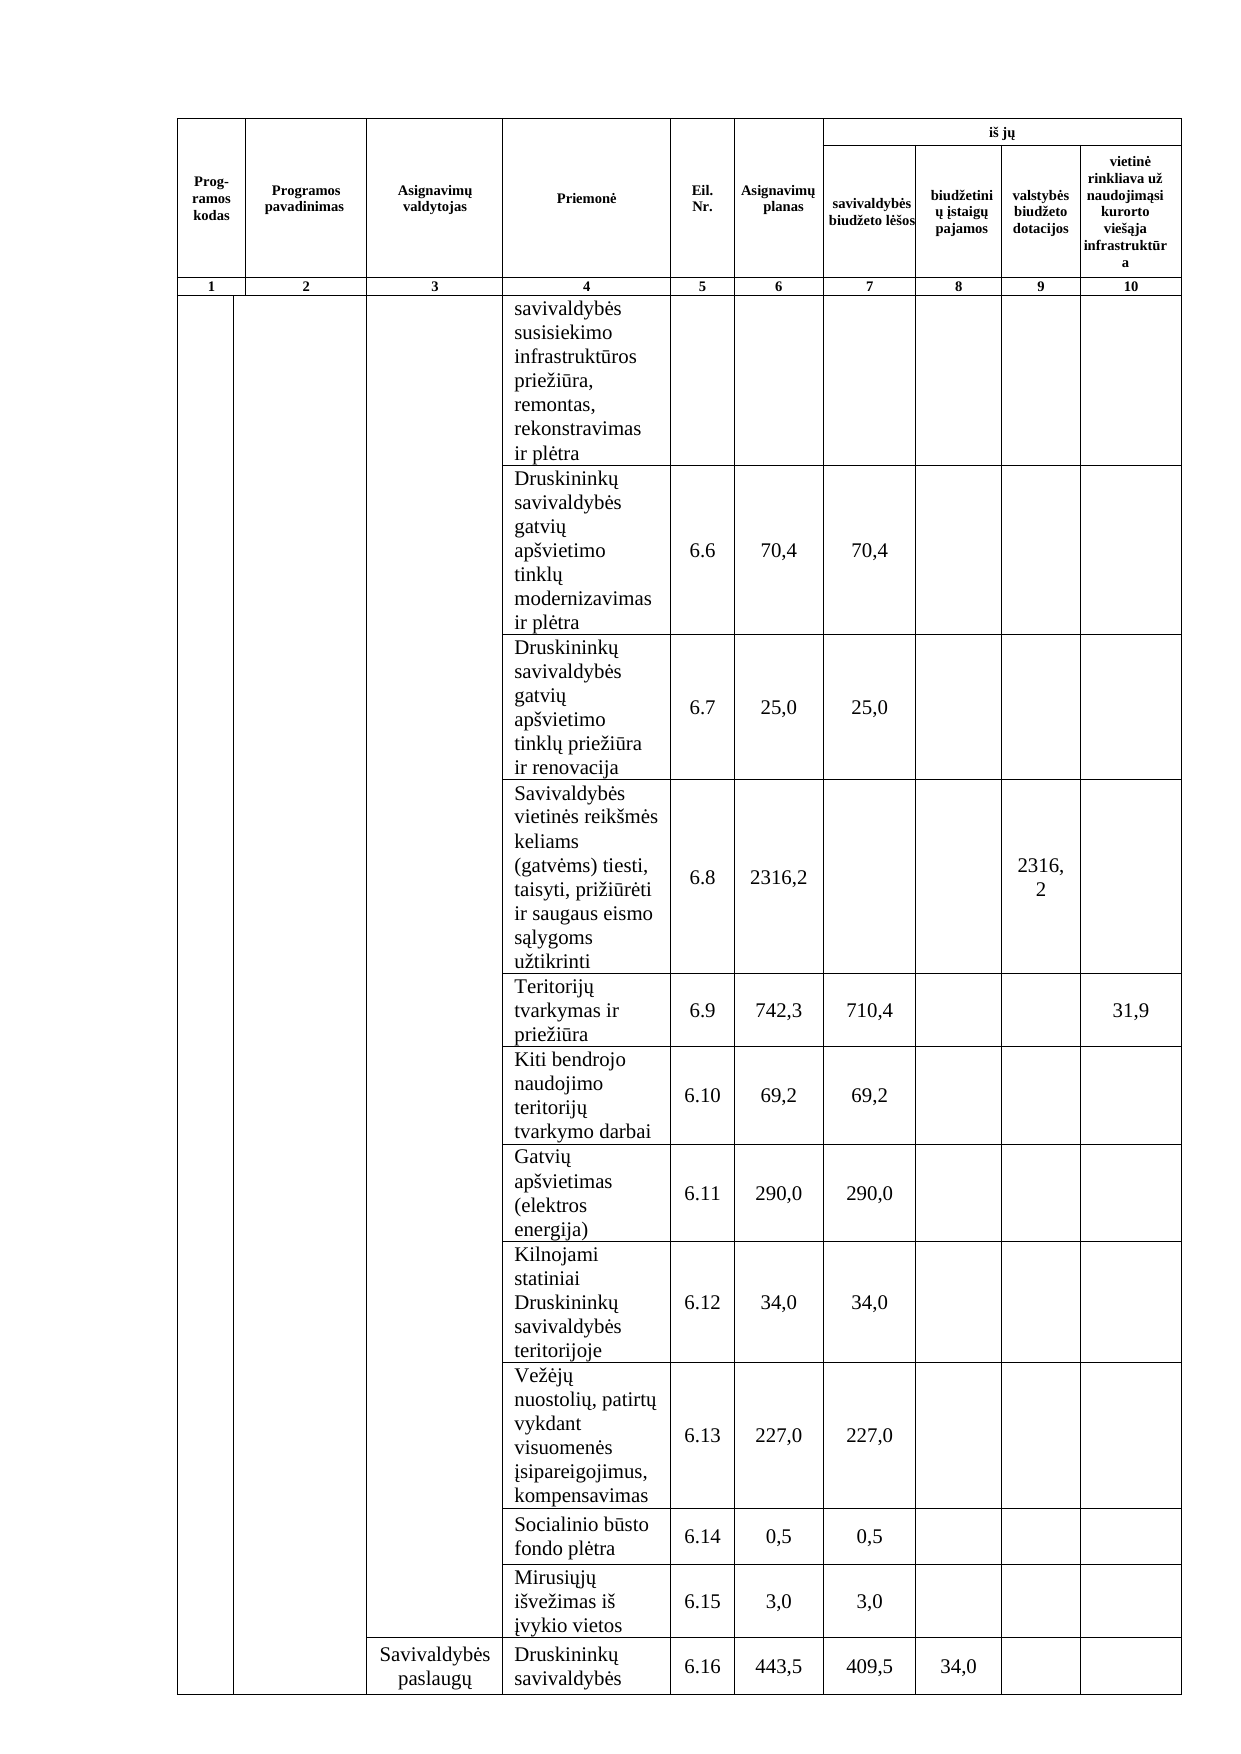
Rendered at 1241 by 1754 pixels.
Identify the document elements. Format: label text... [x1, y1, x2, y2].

table_cell [1002, 1242, 1080, 1362]
table_cell 25,0 [735, 635, 823, 779]
table_cell 710,4 [824, 974, 915, 1046]
table_cell [1002, 1145, 1080, 1241]
table_cell [1002, 974, 1080, 1046]
table_cell 6.9 [671, 974, 734, 1046]
table_cell 31,9 [1081, 974, 1181, 1046]
table_header Asignavimų valdytojas [367, 119, 502, 277]
table_cell 1 [178, 278, 245, 295]
table_cell 227,0 [824, 1363, 915, 1507]
table_cell 0,5 [824, 1509, 915, 1564]
table_cell [1002, 1363, 1080, 1507]
table_cell 227,0 [735, 1363, 823, 1507]
table_cell 2316,2 [735, 780, 823, 973]
table_cell Druskininkų savivaldybės gatvių apšvietimo tinklų modernizavimas ir plėtra [503, 466, 670, 634]
table_cell [671, 296, 734, 464]
table_cell [916, 974, 1001, 1046]
table_cell 2 [246, 278, 366, 295]
table_cell 742,3 [735, 974, 823, 1046]
table_cell 6.8 [671, 780, 734, 973]
table_cell 3,0 [735, 1565, 823, 1637]
table_cell vietinė rinkliava už naudojimąsi kurorto viešąja infrastruktūra [1081, 146, 1181, 277]
table_cell [916, 635, 1001, 779]
table_cell 6.7 [671, 635, 734, 779]
table_cell 6.16 [671, 1638, 734, 1694]
table_cell Savivaldybės vietinės reikšmės keliams (gatvėms) tiesti, taisyti, prižiūrėti ir saugaus eismo sąlygoms užtikrinti [503, 780, 670, 973]
table_cell 34,0 [735, 1242, 823, 1362]
table_cell [1081, 1242, 1181, 1362]
table_cell savivaldybės biudžeto lėšos [824, 146, 915, 277]
table_cell 5 [671, 278, 734, 295]
table_header Priemonė [503, 119, 670, 277]
table_cell 70,4 [735, 466, 823, 634]
table_cell Savivaldybės paslaugų [367, 1638, 502, 1694]
table_cell Teritorijų tvarkymas ir priežiūra [503, 974, 670, 1046]
table_cell 3,0 [824, 1565, 915, 1637]
table_cell valstybės biudžeto dotacijos [1002, 146, 1080, 277]
table_cell 6 [735, 278, 823, 295]
table_cell 10 [1081, 278, 1181, 295]
table_cell [916, 1509, 1001, 1564]
table_cell 6.13 [671, 1363, 734, 1507]
table_cell 6.15 [671, 1565, 734, 1637]
table_header Eil. Nr. [671, 119, 734, 277]
table_cell 6.14 [671, 1509, 734, 1564]
table_cell [916, 1242, 1001, 1362]
table_cell Vežėjų nuostolių, patirtų vykdant visuomenės įsipareigojimus, kompensavimas [503, 1363, 670, 1507]
table_cell [1002, 296, 1080, 464]
table_cell 69,2 [824, 1047, 915, 1143]
table_cell [916, 296, 1001, 464]
table_cell 290,0 [735, 1145, 823, 1241]
table_cell 8 [916, 278, 1001, 295]
table_cell [178, 296, 233, 1694]
table_cell [1081, 1565, 1181, 1637]
table_cell 69,2 [735, 1047, 823, 1143]
table_cell 6.6 [671, 466, 734, 634]
table_cell savivaldybės susisiekimo infrastruktūros priežiūra, remontas, rekonstravimas ir plėtra [503, 296, 670, 464]
table_cell [916, 1047, 1001, 1143]
table_cell [916, 780, 1001, 973]
table_header Prog-ramos kodas [178, 119, 245, 277]
table_cell Druskininkų savivaldybės [503, 1638, 670, 1694]
table_cell 6.10 [671, 1047, 734, 1143]
table_cell 2316,2 [1002, 780, 1080, 973]
table_header Asignavimų planas [735, 119, 823, 277]
table_cell 409,5 [824, 1638, 915, 1694]
table_cell [916, 466, 1001, 634]
table_cell [1081, 1509, 1181, 1564]
table_cell [824, 780, 915, 973]
table_cell 34,0 [824, 1242, 915, 1362]
table_cell 3 [367, 278, 502, 295]
table_cell 443,5 [735, 1638, 823, 1694]
table_cell [1081, 296, 1181, 464]
table_cell [1002, 635, 1080, 779]
table_cell [1002, 1638, 1080, 1694]
table_cell [735, 296, 823, 464]
table_cell [916, 1565, 1001, 1637]
table_cell [1002, 1047, 1080, 1143]
table_cell Kiti bendrojo naudojimo teritorijų tvarkymo darbai [503, 1047, 670, 1143]
table_cell 6.11 [671, 1145, 734, 1241]
table_cell [1002, 1509, 1080, 1564]
table_cell [367, 296, 502, 1637]
table_cell [1081, 466, 1181, 634]
table_cell 25,0 [824, 635, 915, 779]
table_cell [1002, 1565, 1080, 1637]
table_cell 290,0 [824, 1145, 915, 1241]
table_cell [1081, 635, 1181, 779]
table_cell biudžetinių įstaigų pajamos [916, 146, 1001, 277]
table_cell 0,5 [735, 1509, 823, 1564]
table_cell [1081, 1145, 1181, 1241]
table_cell Gatvių apšvietimas (elektros energija) [503, 1145, 670, 1241]
table_cell 6.12 [671, 1242, 734, 1362]
table_cell Mirusiųjų išvežimas iš įvykio vietos [503, 1565, 670, 1637]
table_cell 34,0 [916, 1638, 1001, 1694]
table_cell [1081, 1638, 1181, 1694]
table_cell [916, 1145, 1001, 1241]
table_cell [1081, 780, 1181, 973]
table_cell Socialinio būsto fondo plėtra [503, 1509, 670, 1564]
table_header iš jų [824, 119, 1181, 145]
table_cell [1002, 466, 1080, 634]
table_cell 70,4 [824, 466, 915, 634]
table_cell [916, 1363, 1001, 1507]
table_cell 9 [1002, 278, 1080, 295]
table_cell [1081, 1047, 1181, 1143]
table_cell [824, 296, 915, 464]
table_cell [234, 296, 366, 1694]
table_cell 7 [824, 278, 915, 295]
table_cell 4 [503, 278, 670, 295]
table_cell [1081, 1363, 1181, 1507]
table_cell Kilnojami statiniai Druskininkų savivaldybės teritorijoje [503, 1242, 670, 1362]
table_header Programos pavadinimas [246, 119, 366, 277]
table_cell Druskininkų savivaldybės gatvių apšvietimo tinklų priežiūra ir renovacija [503, 635, 670, 779]
